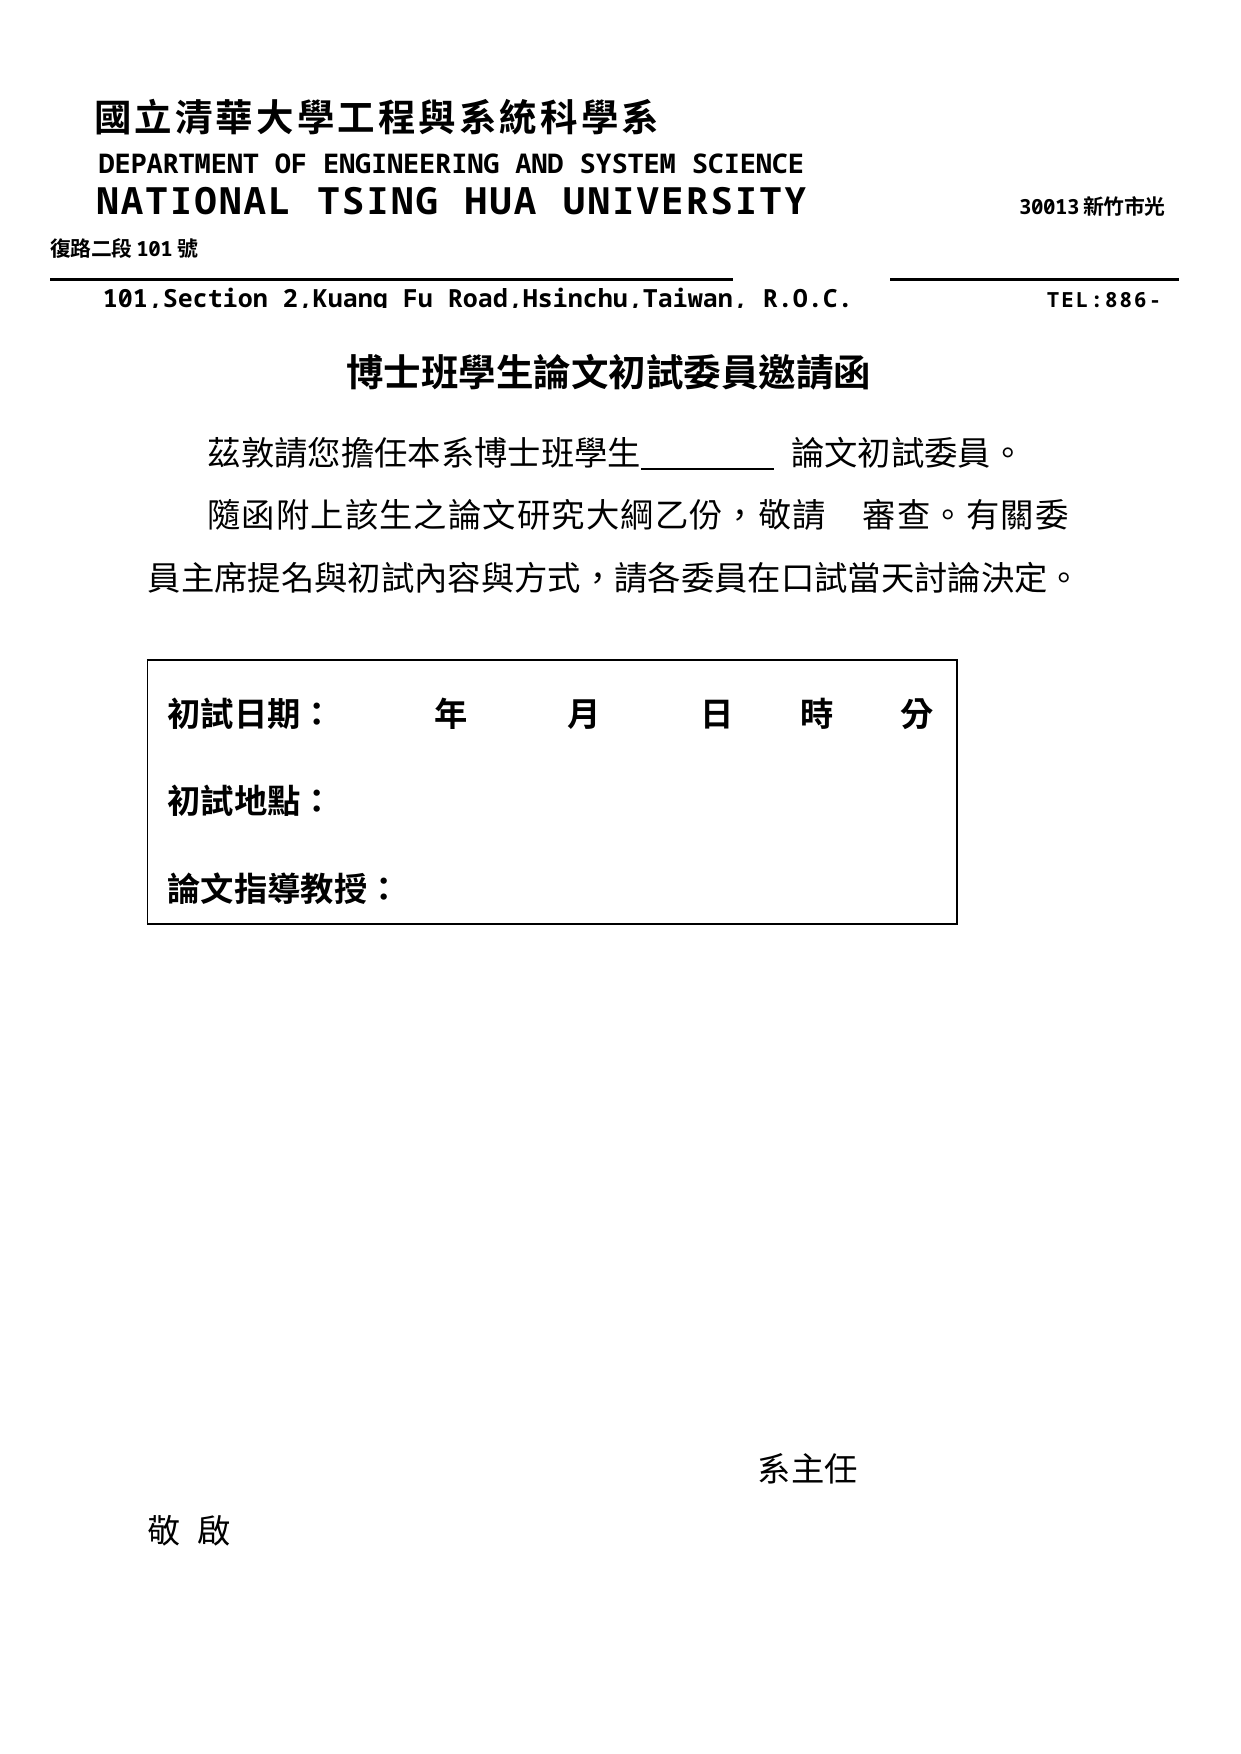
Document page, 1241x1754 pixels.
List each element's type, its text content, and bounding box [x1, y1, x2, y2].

text 系主任 敬 啟 [148, 1425, 1069, 1550]
text 國立清華大學工程與系統科學系 [50, 98, 1183, 140]
text 茲敦請您擔任本系博士班學生 論文初試委員。 [148, 409, 1069, 472]
text NATIONAL TSING HUA UNIVERSITY 30013新竹市光復路二段101號 [50, 181, 1183, 265]
text 博士班學生論文初試委員邀請函 [148, 328, 1069, 391]
text DEPARTMENT OF ENGINEERING AND SYSTEM SCIENCE [50, 140, 1183, 181]
text 101,Section 2,Kuang Fu Road,Hsinchu,Taiwan, R.O.C. TEL:886-3-5710524 [50, 277, 1183, 308]
text 隨函附上該生之論文研究大綱乙份，敬請 審查。有關委員主席提名與初試內容與方式，請各委員在口試當天討論決定。 [148, 472, 1069, 597]
table_header 初試日期： 年 月 日 時 分 初試地點： 論文指導教授： [148, 661, 956, 923]
